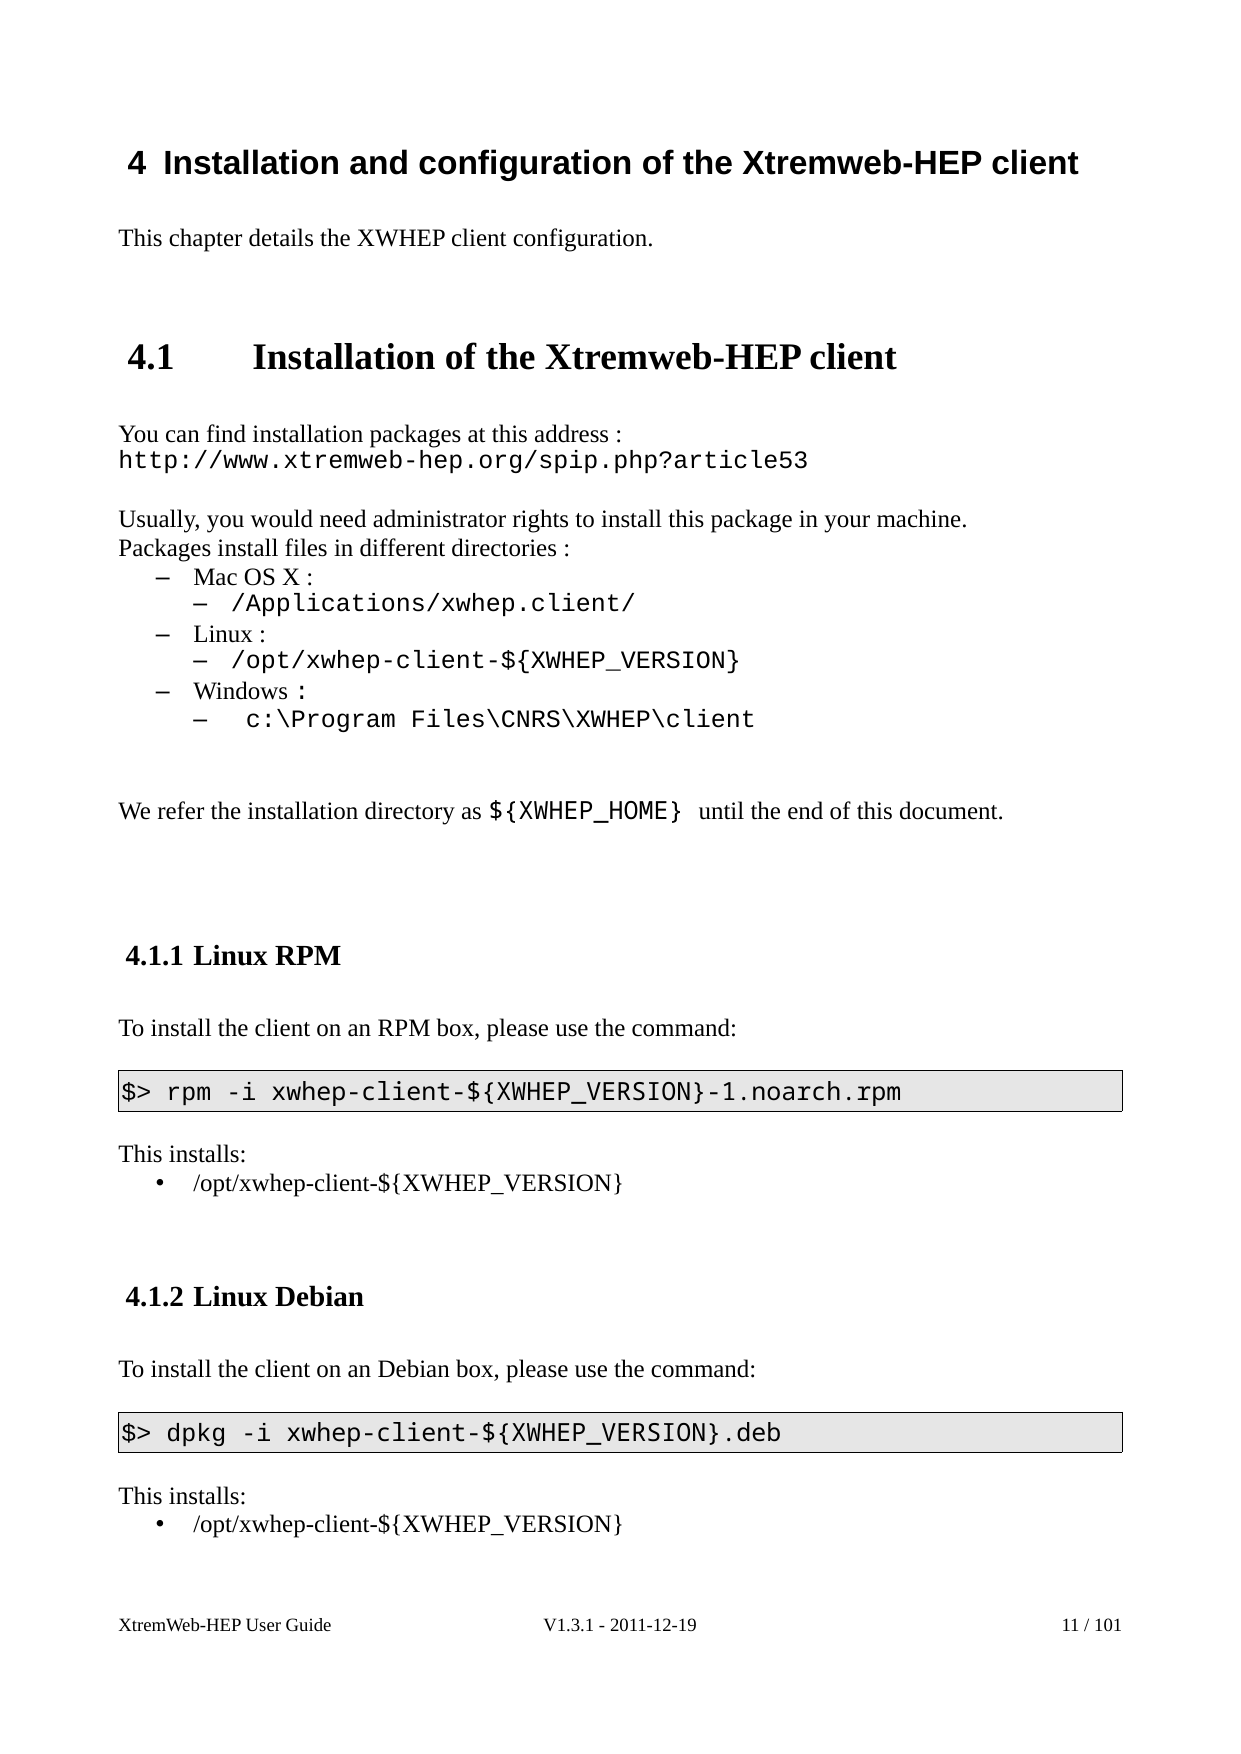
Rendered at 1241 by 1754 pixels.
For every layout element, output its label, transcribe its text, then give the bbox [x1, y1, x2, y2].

subtitle Linux Debian [118, 1279, 1122, 1313]
text This installs: [118, 1139, 1122, 1168]
text This chapter details the XWHEP client configuration. [118, 223, 1122, 252]
list /opt/xwhep-client-${XWHEP_VERSION} [193, 648, 1122, 676]
list /Applications/xwhep.client/ [193, 591, 1122, 619]
subtitle Installation and configuration of the Xtremweb-HEP client [118, 143, 1122, 182]
list c:\Program Files\CNRS\XWHEP\client [193, 707, 1122, 735]
text Usually, you would need administrator rights to install this package in your machine. [118, 504, 1122, 533]
text To install the client on an RPM box, please use the command: [118, 1013, 1122, 1042]
text $> dpkg -i xwhep-client-${XWHEP_VERSION}.deb [119, 1413, 1122, 1452]
subtitle Linux RPM [118, 938, 1122, 972]
text To install the client on an Debian box, please use the command: [118, 1354, 1122, 1383]
list Windows : [156, 676, 1122, 707]
list Linux : [156, 619, 1122, 648]
text http://www.xtremweb-hep.org/spip.php?article53 [118, 447, 1122, 476]
subtitle Installation of the Xtremweb-HEP client [118, 334, 1122, 377]
text Packages install files in different directories : [118, 533, 1122, 562]
list /opt/xwhep-client-${XWHEP_VERSION} [156, 1168, 1122, 1197]
text We refer the installation directory as ${XWHEP_HOME} until the end of this document. [118, 793, 1122, 827]
text You can find installation packages at this address : [118, 419, 1122, 447]
list /opt/xwhep-client-${XWHEP_VERSION} [156, 1509, 1122, 1538]
list Mac OS X : [156, 562, 1122, 591]
text $> rpm -i xwhep-client-${XWHEP_VERSION}-1.noarch.rpm [119, 1071, 1122, 1111]
text This installs: [118, 1481, 1122, 1509]
